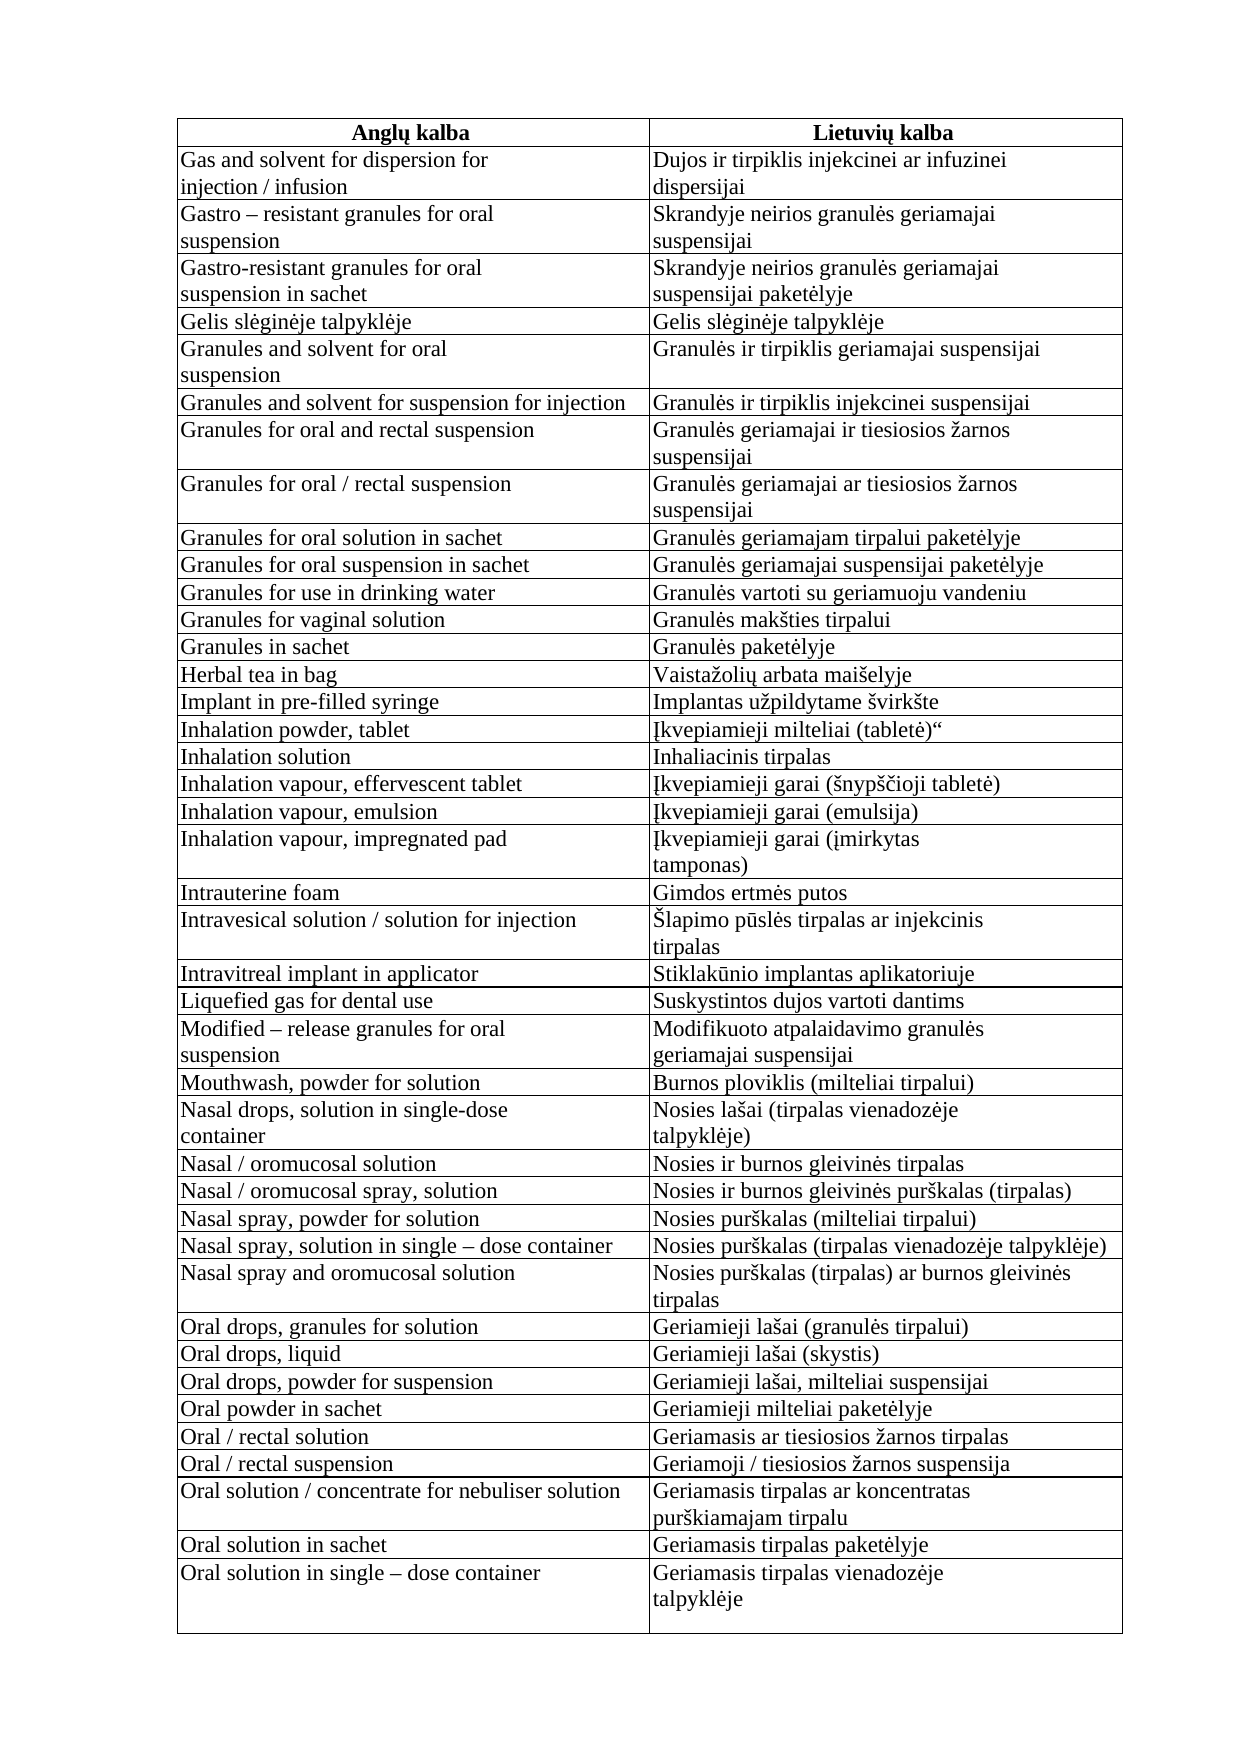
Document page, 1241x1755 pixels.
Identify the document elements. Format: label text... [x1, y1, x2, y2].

table_cell Įkvepiamieji garai (įmirkytas tamponas) [650, 825, 1122, 878]
table_cell Dujos ir tirpiklis injekcinei ar infuzinei dispersijai [650, 147, 1122, 199]
table_cell Geriamasis ar tiesiosios žarnos tirpalas [650, 1423, 1122, 1449]
table_cell Granules for vaginal solution [178, 606, 649, 632]
table_cell Granulės makšties tirpalui [650, 606, 1122, 632]
table_cell Nasal spray, powder for solution [178, 1205, 649, 1231]
table_cell Nosies ir burnos gleivinės purškalas (tirpalas) [650, 1177, 1122, 1203]
table_cell Oral drops, granules for solution [178, 1313, 649, 1339]
table_cell Inhalation vapour, impregnated pad [178, 825, 649, 878]
table_cell Geriamieji lašai (skystis) [650, 1341, 1122, 1367]
table_cell Skrandyje neirios granulės geriamajai suspensijai paketėlyje [650, 254, 1122, 307]
table_cell Granulės vartoti su geriamuoju vandeniu [650, 579, 1122, 605]
table_cell Granulės geriamajai ir tiesiosios žarnos suspensijai [650, 416, 1122, 469]
table_cell Herbal tea in bag [178, 661, 649, 687]
table_cell Nosies ir burnos gleivinės tirpalas [650, 1150, 1122, 1176]
table_cell Granulės ir tirpiklis injekcinei suspensijai [650, 389, 1122, 415]
table_cell Nasal / oromucosal solution [178, 1150, 649, 1176]
table_cell Oral / rectal solution [178, 1423, 649, 1449]
table_cell Geriamieji lašai, milteliai suspensijai [650, 1368, 1122, 1394]
table_cell Gastro-resistant granules for oral suspension in sachet [178, 254, 649, 307]
table_cell Burnos ploviklis (milteliai tirpalui) [650, 1069, 1122, 1095]
table_cell Granules for use in drinking water [178, 579, 649, 605]
table_cell Nasal spray and oromucosal solution [178, 1259, 649, 1312]
table_cell Gelis slėginėje talpyklėje [178, 308, 649, 334]
table_cell Oral powder in sachet [178, 1395, 649, 1422]
table_cell Intravesical solution / solution for injection [178, 906, 649, 959]
table_cell Geriamieji lašai (granulės tirpalui) [650, 1313, 1122, 1339]
table_cell Inhalation vapour, effervescent tablet [178, 770, 649, 797]
table_cell Inhalation vapour, emulsion [178, 798, 649, 824]
table_cell Nasal / oromucosal spray, solution [178, 1177, 649, 1203]
table_header Anglų kalba [178, 119, 649, 146]
table_cell Suskystintos dujos vartoti dantims [650, 988, 1122, 1014]
table_cell Oral solution in single – dose container [178, 1559, 649, 1632]
table_cell Nosies purškalas (tirpalas vienadozėje talpyklėje) [650, 1232, 1122, 1258]
table_cell Geriamasis tirpalas ar koncentratas purškiamajam tirpalu [650, 1478, 1122, 1530]
table_cell Geriamasis tirpalas vienadozėje talpyklėje [650, 1559, 1122, 1632]
table_cell Inhaliacinis tirpalas [650, 743, 1122, 769]
table_cell Intravitreal implant in applicator [178, 960, 649, 986]
table_cell Granules and solvent for suspension for injection [178, 389, 649, 415]
table_cell Šlapimo pūslės tirpalas ar injekcinis tirpalas [650, 906, 1122, 959]
table_cell Stiklakūnio implantas aplikatoriuje [650, 960, 1122, 986]
table_cell Oral drops, powder for suspension [178, 1368, 649, 1394]
table_cell Gimdos ertmės putos [650, 879, 1122, 905]
table_cell Skrandyje neirios granulės geriamajai suspensijai [650, 200, 1122, 253]
table_cell Nasal spray, solution in single – dose container [178, 1232, 649, 1258]
table_cell Implant in pre-filled syringe [178, 688, 649, 714]
table_cell Oral drops, liquid [178, 1341, 649, 1367]
table_cell Implantas užpildytame švirkšte [650, 688, 1122, 714]
table_cell Gelis slėginėje talpyklėje [650, 308, 1122, 334]
table_cell Vaistažolių arbata maišelyje [650, 661, 1122, 687]
table_cell Granules for oral / rectal suspension [178, 470, 649, 523]
table_cell Oral solution / concentrate for nebuliser solution [178, 1478, 649, 1530]
table_cell Geriamasis tirpalas paketėlyje [650, 1531, 1122, 1558]
table_cell Granules in sachet [178, 634, 649, 660]
table_cell Granules for oral solution in sachet [178, 524, 649, 550]
table_cell Granules for oral and rectal suspension [178, 416, 649, 469]
table_cell Granulės paketėlyje [650, 634, 1122, 660]
table_cell Granulės geriamajai suspensijai paketėlyje [650, 551, 1122, 578]
table_cell Intrauterine foam [178, 879, 649, 905]
table_cell Granulės geriamajai ar tiesiosios žarnos suspensijai [650, 470, 1122, 523]
table_cell Inhalation powder, tablet [178, 716, 649, 742]
table_cell Gas and solvent for dispersion for injection / infusion [178, 147, 649, 199]
table_cell Įkvepiamieji garai (emulsija) [650, 798, 1122, 824]
table_cell Granules for oral suspension in sachet [178, 551, 649, 578]
table_cell Granulės ir tirpiklis geriamajai suspensijai [650, 335, 1122, 388]
table_cell Granules and solvent for oral suspension [178, 335, 649, 388]
table_cell Geriamieji milteliai paketėlyje [650, 1395, 1122, 1422]
table_cell Nosies lašai (tirpalas vienadozėje talpyklėje) [650, 1096, 1122, 1149]
table_cell Gastro – resistant granules for oral suspension [178, 200, 649, 253]
table_cell Geriamoji / tiesiosios žarnos suspensija [650, 1450, 1122, 1476]
table_cell Nasal drops, solution in single-dose container [178, 1096, 649, 1149]
table_cell Įkvepiamieji garai (šnypščioji tabletė) [650, 770, 1122, 797]
table_cell Inhalation solution [178, 743, 649, 769]
table_header Lietuvių kalba [650, 119, 1122, 146]
table_cell Granulės geriamajam tirpalui paketėlyje [650, 524, 1122, 550]
table_cell Mouthwash, powder for solution [178, 1069, 649, 1095]
table_cell Nosies purškalas (tirpalas) ar burnos gleivinės tirpalas [650, 1259, 1122, 1312]
table_cell Nosies purškalas (milteliai tirpalui) [650, 1205, 1122, 1231]
table_cell Įkvepiamieji milteliai (tabletė)“ [650, 716, 1122, 742]
table_cell Modifikuoto atpalaidavimo granulės geriamajai suspensijai [650, 1015, 1122, 1068]
table_cell Oral solution in sachet [178, 1531, 649, 1558]
table_cell Modified – release granules for oral suspension [178, 1015, 649, 1068]
table_cell Oral / rectal suspension [178, 1450, 649, 1476]
table_cell Liquefied gas for dental use [178, 988, 649, 1014]
